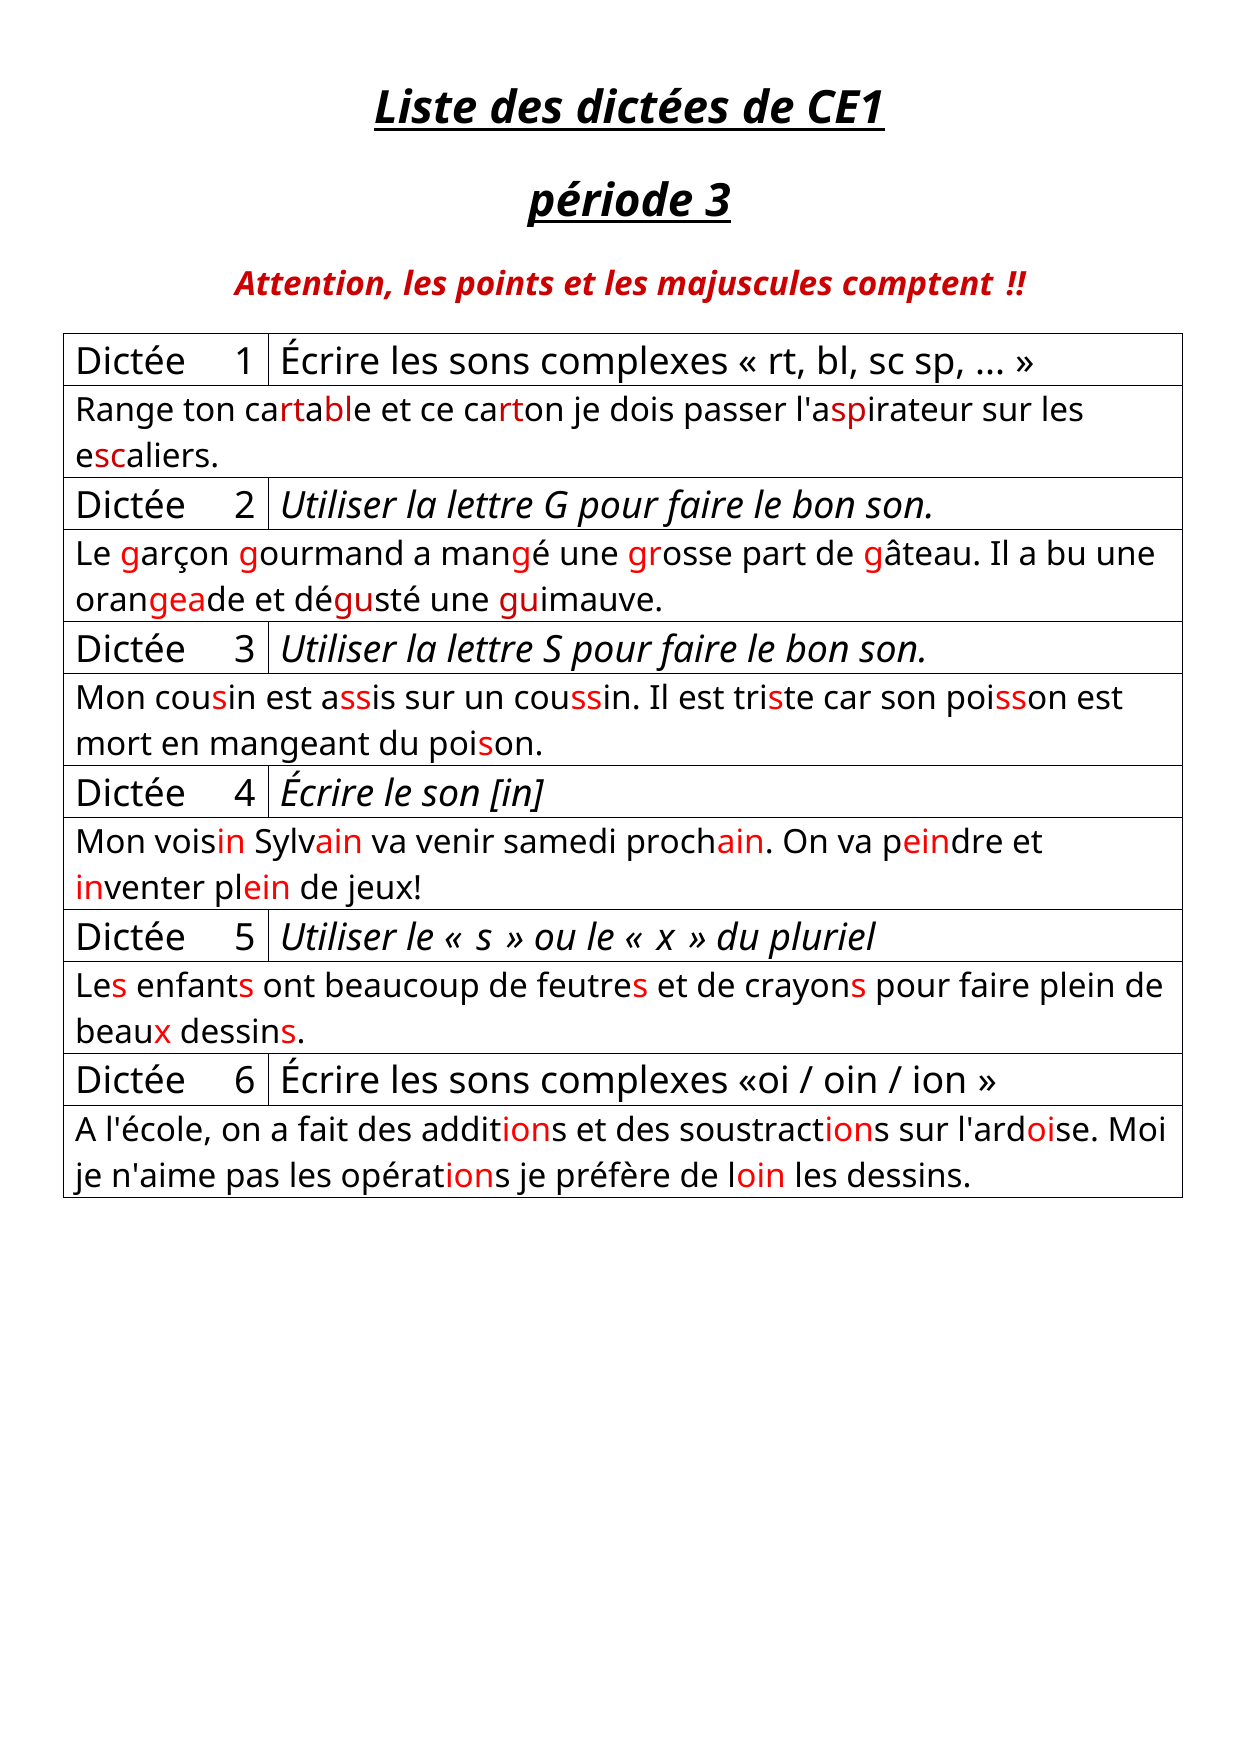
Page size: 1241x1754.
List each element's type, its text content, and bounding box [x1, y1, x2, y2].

table_cell 5 [223, 910, 268, 961]
text Liste des dictées de CE1 [75, 75, 1189, 137]
table_cell Utiliser la lettre G pour faire le bon son. [269, 478, 1182, 529]
table_cell Dictée [64, 910, 223, 961]
table_cell 2 [223, 478, 268, 529]
table_cell Écrire les sons complexes «oi / oin / ion » [269, 1054, 1182, 1105]
table_cell Écrire le son [in] [269, 766, 1182, 817]
text Attention, les points et les majuscules comptent !! [75, 260, 1189, 305]
table_cell 3 [223, 622, 268, 673]
table_cell A l'école, on a fait des additions et des soustractions sur l'ardoise. Moi je n'aime pas les opérations je préfère de loin les dessins. [64, 1106, 1182, 1197]
table_cell Dictée [64, 766, 223, 817]
table_cell Le garçon gourmand a mangé une grosse part de gâteau. Il a bu une orangeade et dégusté une guimauve. [64, 530, 1182, 621]
table_cell Range ton cartable et ce carton je dois passer l'aspirateur sur les escaliers. [64, 386, 1182, 477]
text période 3 [75, 167, 1189, 230]
table_header 1 [223, 334, 268, 385]
table_cell Dictée [64, 478, 223, 529]
table_cell Mon voisin Sylvain va venir samedi prochain. On va peindre et inventer plein de jeux! [64, 818, 1182, 909]
table_header Dictée [64, 334, 223, 385]
table_cell Dictée [64, 1054, 223, 1105]
table_cell Utiliser la lettre S pour faire le bon son. [269, 622, 1182, 673]
table_cell Mon cousin est assis sur un coussin. Il est triste car son poisson est mort en mangeant du poison. [64, 674, 1182, 765]
table_header Écrire les sons complexes « rt, bl, sc sp, ... » [269, 334, 1182, 385]
table_cell Dictée [64, 622, 223, 673]
table_cell 4 [223, 766, 268, 817]
table_cell 6 [223, 1054, 268, 1105]
table_cell Utiliser le « s » ou le « x » du pluriel [269, 910, 1182, 961]
table_cell Les enfants ont beaucoup de feutres et de crayons pour faire plein de beaux dessins. [64, 962, 1182, 1053]
